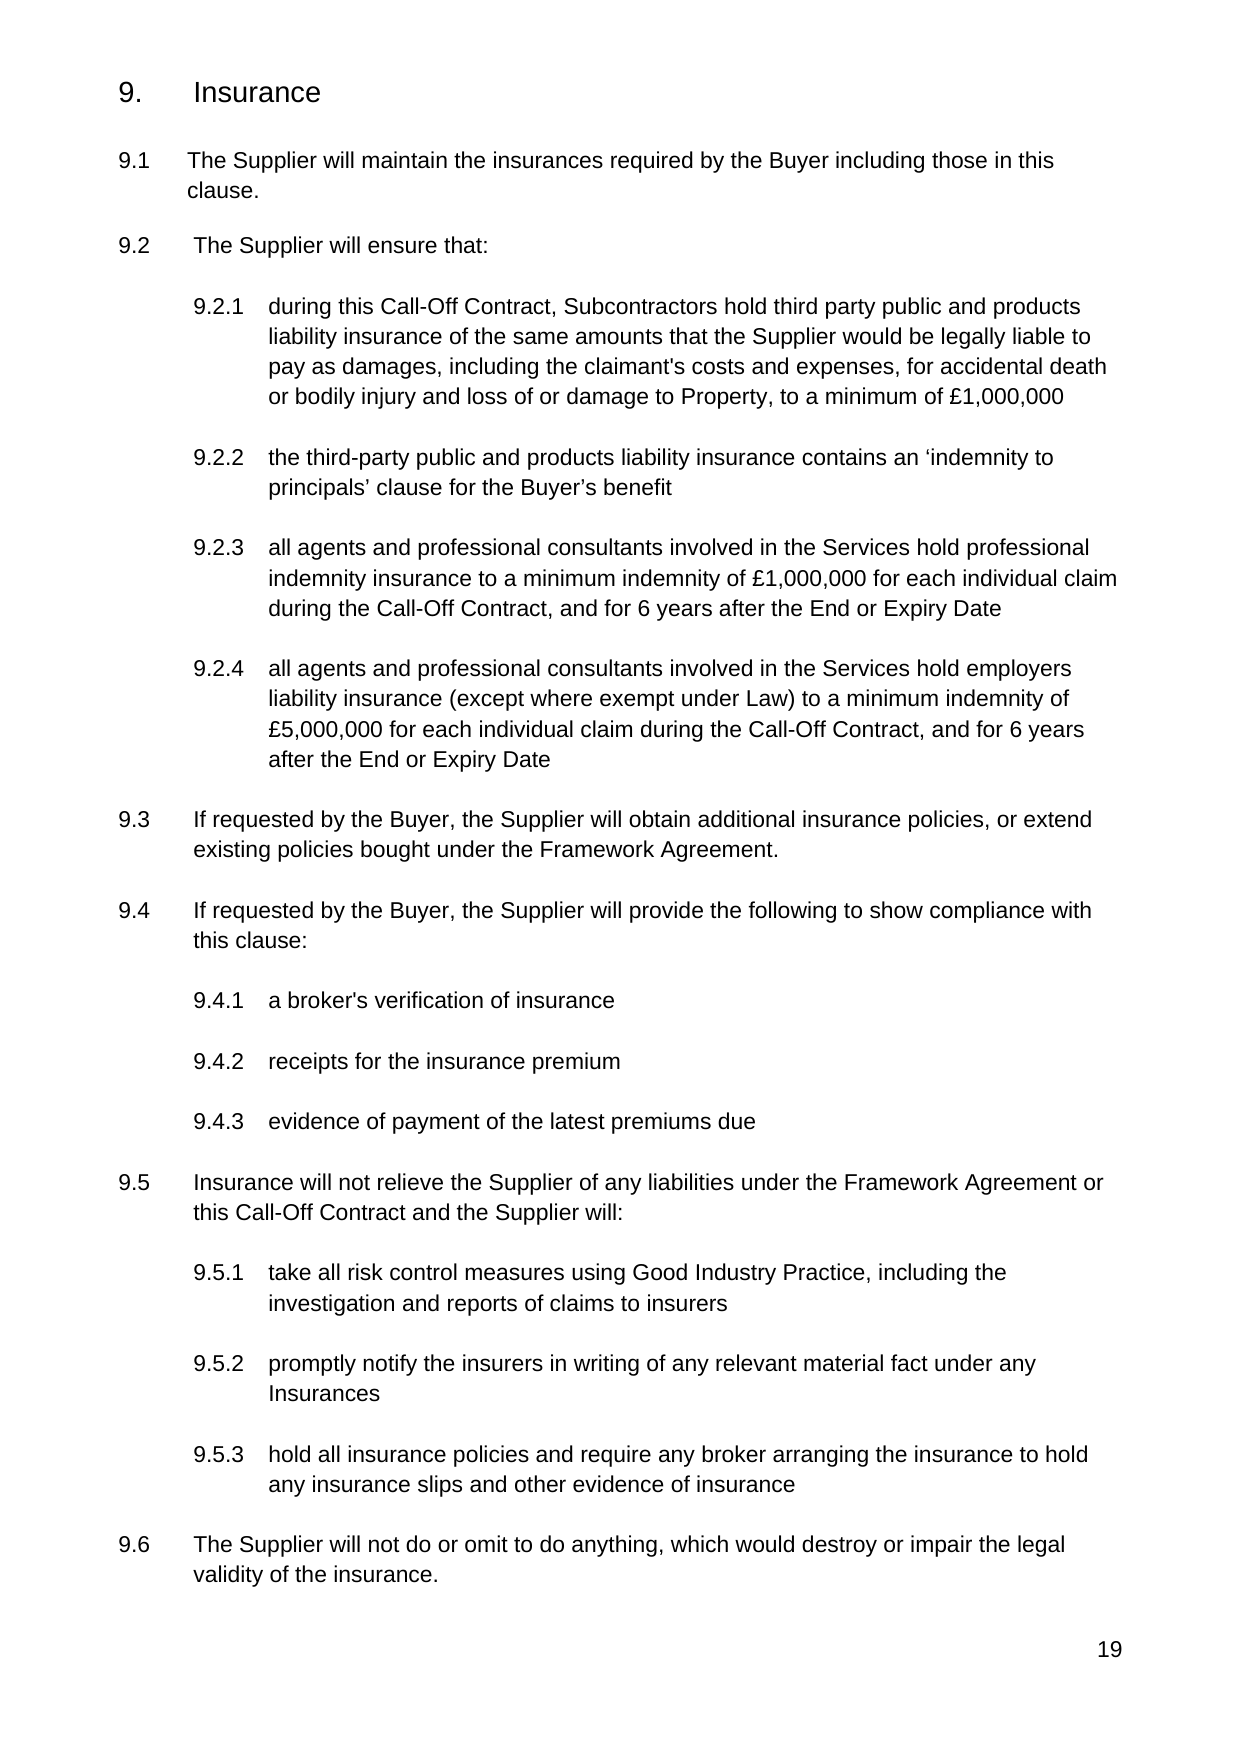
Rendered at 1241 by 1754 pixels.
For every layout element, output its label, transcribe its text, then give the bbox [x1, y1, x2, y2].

text 9.5.1 take all risk control measures using Good Industry Practice, including the investigation and reports of claims to insurers [193, 1259, 1122, 1316]
text 9.5 Insurance will not relieve the Supplier of any liabilities under the Framework Agreement or this Call-Off Contract and the Supplier will: [118, 1169, 1122, 1225]
text 9.6 The Supplier will not do or omit to do anything, which would destroy or impair the legal validity of the insurance. [118, 1531, 1122, 1588]
text 9.4.2 receipts for the insurance premium [118, 1048, 1122, 1074]
text 9.2.1 during this Call-Off Contract, Subcontractors hold third party public and products liability insurance of the same amounts that the Supplier would be legally liable to pay as damages, including the claimant's costs and expenses, for accidental death or bodily injury and loss of or damage to Property, to a minimum of £1,000,000 [193, 293, 1122, 410]
text 9.5.2 promptly notify the insurers in writing of any relevant material fact under any Insurances [193, 1350, 1122, 1407]
text 9.1 The Supplier will maintain the insurances required by the Buyer including those in this clause. [118, 147, 1122, 203]
text 9.4 If requested by the Buyer, the Supplier will provide the following to show compliance with this clause: [118, 897, 1122, 953]
text 9.2.2 the third-party public and products liability insurance contains an ‘indemnity to principals’ clause for the Buyer’s benefit [193, 444, 1122, 500]
text 9.2 The Supplier will ensure that: [118, 232, 1122, 259]
text 9.4.1 a broker's verification of insurance [118, 987, 1122, 1014]
text 9.4.3 evidence of payment of the latest premiums due [118, 1108, 1122, 1135]
text 9.2.4 all agents and professional consultants involved in the Services hold employers liability insurance (except where exempt under Law) to a minimum indemnity of £5,000,000 for each individual claim during the Call-Off Contract, and for 6 years after the End or Expiry Date [193, 655, 1122, 772]
subtitle 9. Insurance [118, 75, 1122, 108]
text 9.2.3 all agents and professional consultants involved in the Services hold professional indemnity insurance to a minimum indemnity of £1,000,000 for each individual claim during the Call-Off Contract, and for 6 years after the End or Expiry Date [193, 534, 1122, 621]
text 9.5.3 hold all insurance policies and require any broker arranging the insurance to hold any insurance slips and other evidence of insurance [193, 1441, 1122, 1497]
text 9.3 If requested by the Buyer, the Supplier will obtain additional insurance policies, or extend existing policies bought under the Framework Agreement. [118, 806, 1122, 863]
